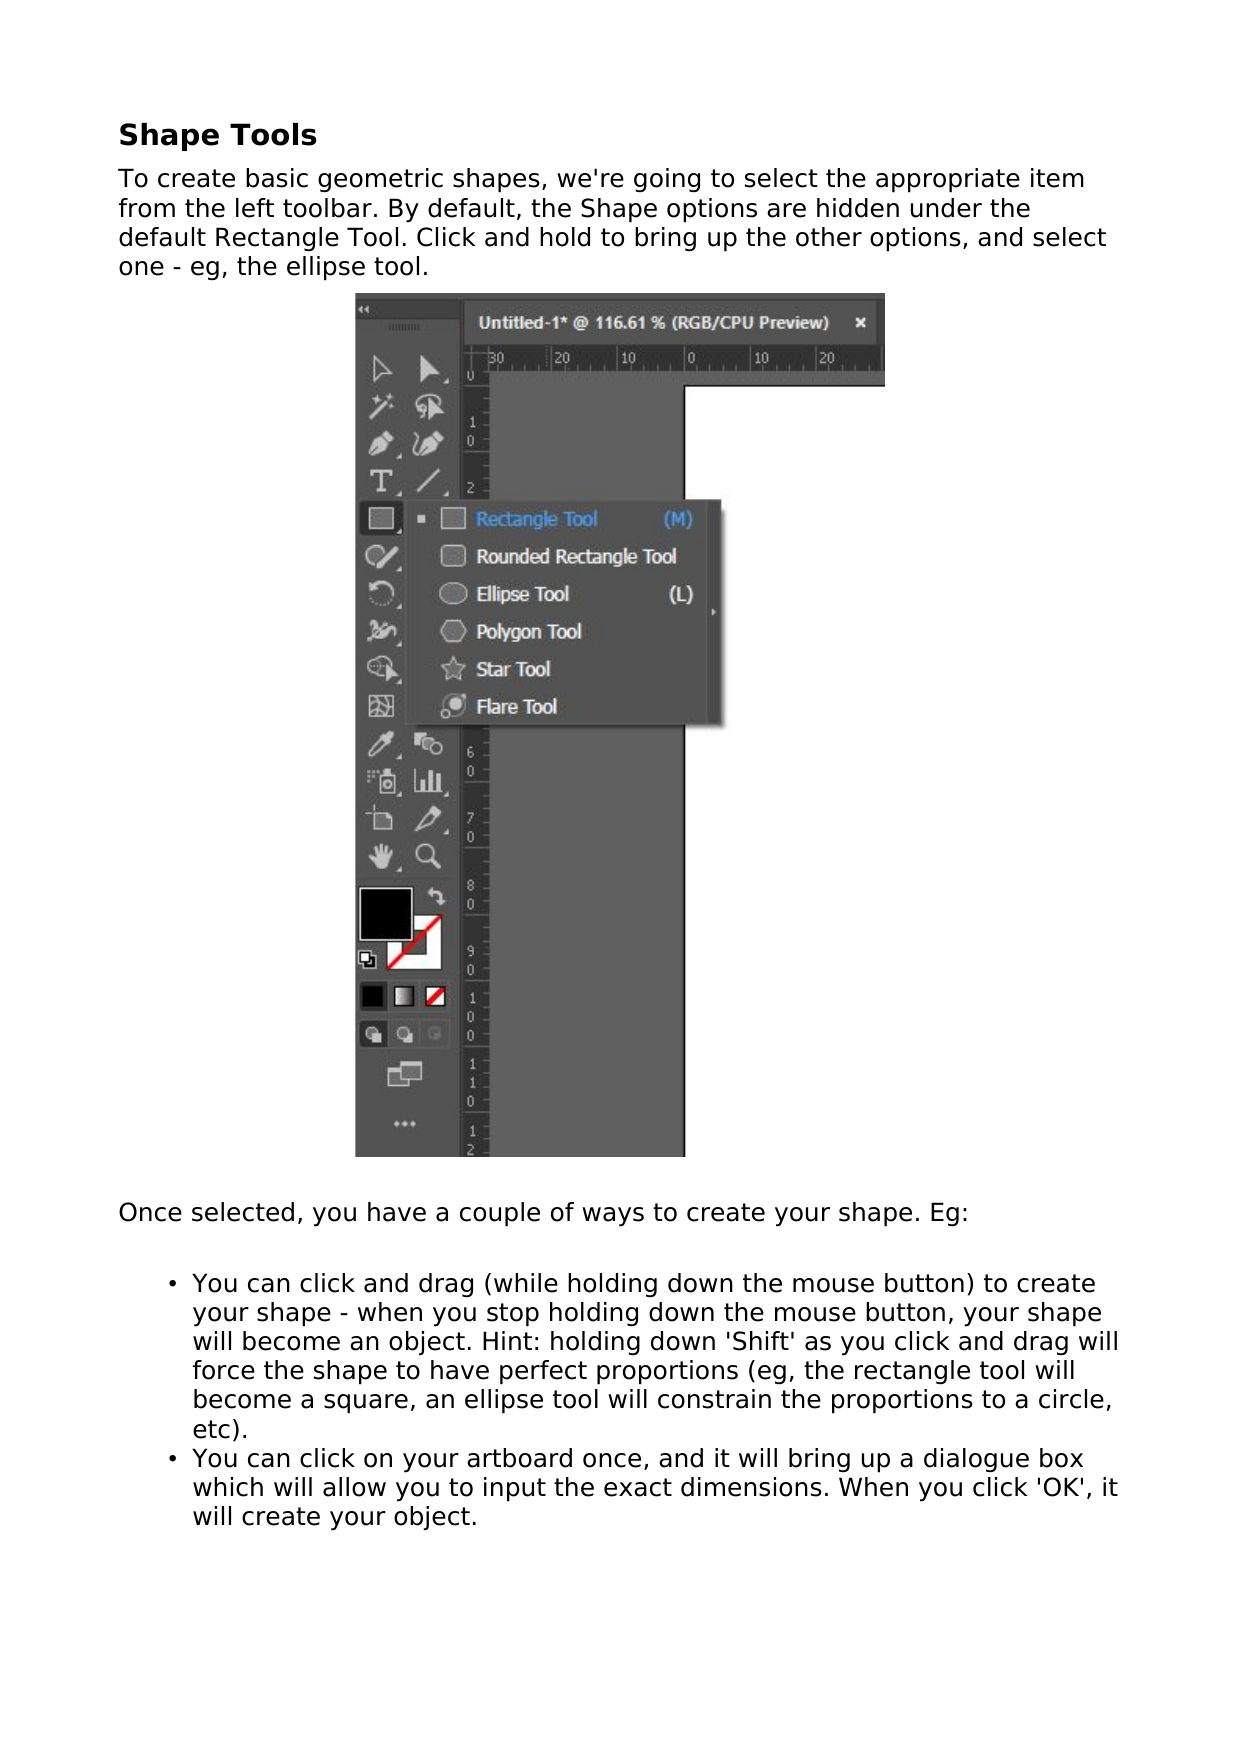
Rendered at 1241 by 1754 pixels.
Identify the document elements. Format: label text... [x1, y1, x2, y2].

list You can click on your artboard once, and it will bring up a dialogue box which will allow you to input the exact dimensions. When you click 'OK', it will create your object. [177, 1444, 1122, 1532]
picture [355, 293, 885, 1157]
list You can click and drag (while holding down the mouse button) to create your shape - when you stop holding down the mouse button, your shape will become an object. Hint: holding down 'Shift' as you click and drag will force the shape to have perfect proportions (eg, the rectangle tool will become a square, an ellipse tool will constrain the proportions to a circle, etc). [177, 1269, 1122, 1444]
text To create basic geometric shapes, we're going to select the appropriate item from the left toolbar. By default, the Shape options are hidden under the default Rectangle Tool. Click and hold to bring up the other options, and select one - eg, the ellipse tool. [118, 164, 1122, 281]
text Once selected, you have a couple of ways to create your shape. Eg: [118, 1198, 1122, 1227]
subtitle Shape Tools [118, 118, 1122, 152]
